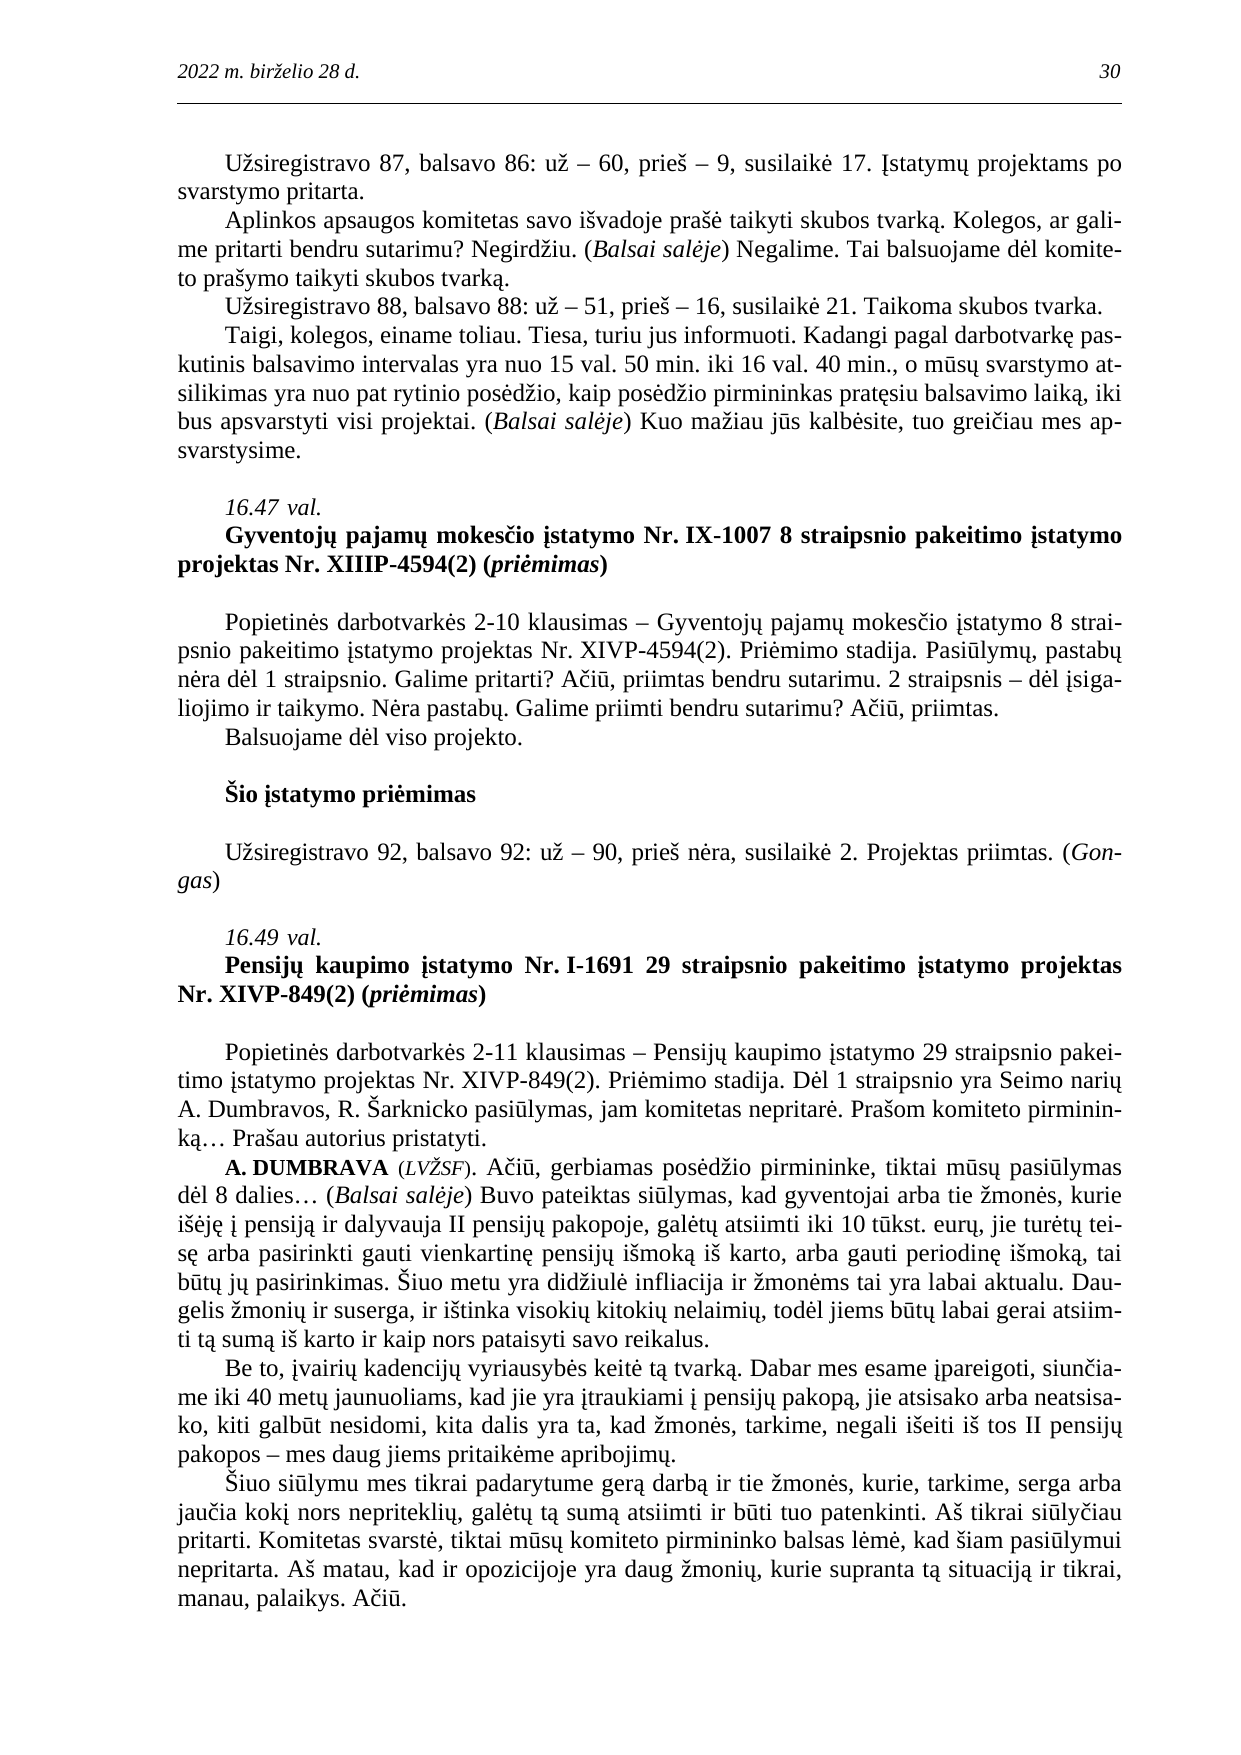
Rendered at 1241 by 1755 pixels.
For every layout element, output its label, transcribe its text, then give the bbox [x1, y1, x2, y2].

text Po­pie­ti­nės dar­bo­tvarkės 2-10 klau­si­mas – Gy­ven­to­jų pa­ja­mų mo­kes­čio įsta­ty­mo 8 strai­ps­nio pa­kei­ti­mo įsta­ty­mo pro­jek­tas Nr. XIVP-4594(2). Pri­ėmi­mo sta­di­ja. Pa­siū­ly­mų, pa­sta­bų nė­ra dėl 1 straips­nio. Ga­li­me pri­tar­ti? Ačiū, pri­im­tas ben­dru su­ta­ri­mu. 2 straips­nis – dėl įsi­ga­lio­ji­mo ir tai­ky­mo. Nė­ra pa­sta­bų. Ga­li­me pri­im­ti ben­dru su­ta­ri­mu? Ačiū, pri­im­tas. [177, 607, 1122, 722]
text Pen­si­jų kau­pi­mo įsta­ty­mo Nr. I-1691 29 straips­nio pa­kei­ti­mo įsta­ty­mo pro­jek­tas Nr. XIVP-849(2) (pri­ėmi­mas) [177, 950, 1122, 1008]
text Ap­lin­kos ap­sau­gos ko­mi­te­tas sa­vo iš­va­do­je pra­šė tai­ky­ti sku­bos tvar­ką. Ko­le­gos, ar ga­li­me pri­tar­ti ben­dru su­ta­ri­mu? Ne­gir­džiu. (Bal­sai sa­lė­je) Ne­ga­li­me. Tai bal­suo­ja­me dėl ko­mi­te­to pra­šy­mo tai­ky­ti sku­bos tvar­ką. [177, 205, 1122, 291]
text A. DUMBRAVA (LVŽSF). Ačiū, ger­bia­mas po­sė­džio pir­mi­nin­ke, tik­tai mū­sų pa­siū­ly­mas dėl 8 da­lies… (Bal­sai sa­lė­je) Bu­vo pa­teik­tas siū­ly­mas, kad gy­ven­to­jai ar­ba tie žmo­nės, ku­rie iš­ėję į pen­si­ją ir da­ly­vau­ja II pen­si­jų pa­ko­po­je, ga­lė­tų at­si­im­ti iki 10 tūkst. eu­rų, jie tu­rė­tų tei­sę ar­ba pa­si­rink­ti gau­ti vien­kar­ti­nę pen­si­jų iš­mo­ką iš kar­to, ar­ba gau­ti pe­ri­odi­nę iš­mo­ką, tai bū­tų jų pa­si­rin­ki­mas. Šiuo me­tu yra di­džiu­lė in­flia­ci­ja ir žmo­nėms tai yra la­bai ak­tu­a­lu. Dau­ge­lis žmo­nių ir su­ser­ga, ir iš­tin­ka vi­so­kių ki­to­kių ne­lai­mių, to­dėl jiems bū­tų la­bai ge­rai at­si­im­ti tą su­mą iš kar­to ir kaip nors pa­tai­sy­ti sa­vo rei­ka­lus. [177, 1152, 1122, 1353]
text Tai­gi, ko­le­gos, ei­na­me to­liau. Tie­sa, tu­riu jus in­for­muo­ti. Ka­dan­gi pa­gal dar­bo­tvarkę pas­ku­ti­nis bal­sa­vi­mo in­ter­va­las yra nuo 15 val. 50 min. iki 16 val. 40 min., o mū­sų svars­ty­mo at­si­li­ki­mas yra nuo pat ry­ti­nio po­sė­džio, kaip po­sė­džio pir­mi­nin­kas pra­tę­siu bal­sa­vi­mo lai­ką, iki bus ap­svars­ty­ti vi­si pro­jek­tai. (Bal­sai sa­lė­je) Kuo ma­žiau jūs kal­bė­si­te, tuo grei­čiau mes ap­svars­ty­si­me. [177, 320, 1122, 464]
text Šio įsta­ty­mo pri­ėmi­mas [177, 779, 1122, 808]
text Gy­ven­to­jų pa­ja­mų mo­kes­čio įsta­ty­mo Nr. IX-1007 8 straips­nio pa­kei­ti­mo įsta­ty­mo pro­jek­tas Nr. XIIIP-4594(2) (pri­ėmi­mas) [177, 520, 1122, 578]
text Šiuo siū­ly­mu mes tik­rai pa­da­ry­tu­me ge­rą dar­bą ir tie žmo­nės, ku­rie, tar­ki­me, ser­ga ar­ba jau­čia ko­kį nors ne­pri­tek­lių, ga­lė­tų tą su­mą at­si­im­ti ir bū­ti tuo pa­ten­kin­ti. Aš tik­rai siū­ly­čiau pri­tar­ti. Ko­mi­te­tas svars­tė, tik­tai mū­sų ko­mi­te­to pir­mi­nin­ko bal­sas lė­mė, kad šiam pa­siū­ly­mui ne­pri­tar­ta. Aš ma­tau, kad ir opo­zi­ci­jo­je yra daug žmo­nių, ku­rie su­pran­ta tą si­tu­a­ci­ją ir tik­rai, ma­nau, pa­lai­kys. Ačiū. [177, 1468, 1122, 1612]
text 16.47 val. [224, 493, 1122, 520]
text Bal­suo­ja­me dėl vi­so pro­jek­to. [177, 722, 1122, 750]
text 16.49 val. [224, 923, 1122, 950]
text Už­si­re­gist­ra­vo 92, bal­sa­vo 92: už – 90, prieš nė­ra, su­si­lai­kė 2. Pro­jek­tas pri­im­tas. (Gon­gas) [177, 837, 1122, 894]
text Be to, įvai­rių ka­den­ci­jų vy­riau­sy­bės kei­tė tą tvar­ką. Da­bar mes esa­me įpa­rei­go­ti, siun­čia­me iki 40 me­tų jau­nuo­liams, kad jie yra įtrau­kia­mi į pen­si­jų pa­ko­pą, jie at­si­sa­ko ar­ba ne­at­si­sa­ko, ki­ti gal­būt ne­si­do­mi, ki­ta da­lis yra ta, kad žmo­nės, tar­ki­me, ne­ga­li iš­ei­ti iš tos II pen­si­jų pa­ko­pos – mes daug jiems pri­tai­kė­me ap­ri­bo­ji­mų. [177, 1353, 1122, 1468]
text Už­si­re­gist­ra­vo 87, bal­sa­vo 86: už – 60, prieš – 9, su­si­lai­kė 17. Įsta­ty­mų pro­jek­tams po svars­ty­mo pri­tar­ta. [177, 148, 1122, 205]
text Už­si­re­gist­ra­vo 88, bal­sa­vo 88: už – 51, prieš – 16, su­si­lai­kė 21. Tai­ko­ma sku­bos tvar­ka. [177, 291, 1122, 320]
text Po­pie­ti­nės dar­bo­tvarkės 2-11 klau­si­mas – Pen­si­jų kau­pi­mo įsta­ty­mo 29 straips­nio pa­kei­ti­mo įsta­ty­mo pro­jek­tas Nr. XIVP-849(2). Pri­ėmi­mo sta­di­ja. Dėl 1 straips­nio yra Sei­mo na­rių A. Dumb­ra­vos, R. Šar­knic­ko pa­siū­ly­mas, jam ko­mi­te­tas ne­pri­ta­rė. Pra­šom ko­mi­te­to pir­mi­nin­ką… Pra­šau au­to­rius pri­sta­ty­ti. [177, 1037, 1122, 1152]
